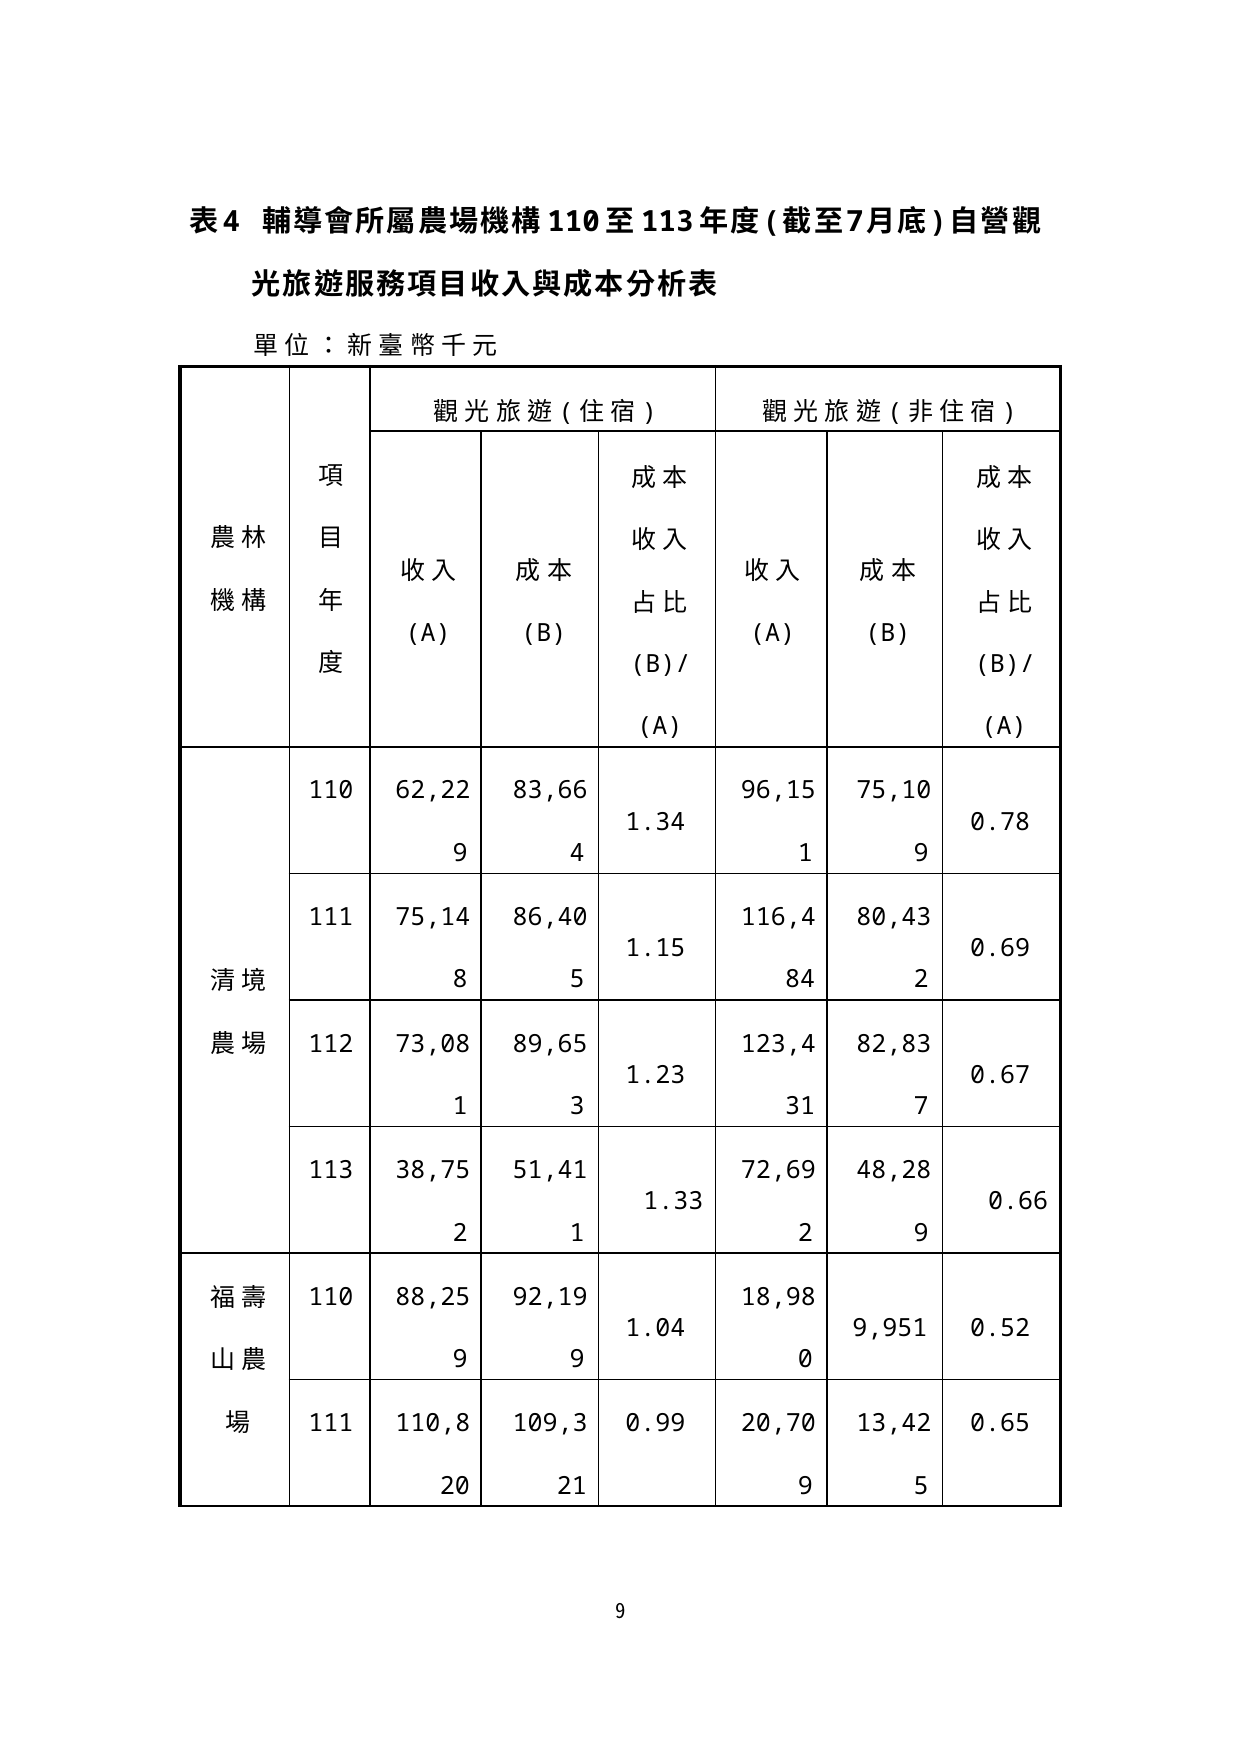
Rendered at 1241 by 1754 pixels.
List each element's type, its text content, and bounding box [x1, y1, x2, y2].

table_cell 48,289 [828, 1127, 942, 1252]
table_cell 福壽山農場 [182, 1254, 289, 1505]
table_cell 收入(A) [371, 432, 480, 746]
table_cell 82,837 [828, 1001, 942, 1126]
text 表4 輔導會所屬農場機構110至113年度(截至7月底)自營觀光旅遊服務項目收入與成本分析表 單位：新臺幣千元 [179, 177, 1063, 365]
table_cell 75,148 [371, 874, 480, 999]
table_cell 111 [290, 1380, 369, 1505]
table_cell 96,151 [716, 748, 826, 872]
table_cell 0.65 [943, 1380, 1059, 1505]
table_cell 0.52 [943, 1254, 1059, 1379]
table_cell 38,752 [371, 1127, 480, 1252]
table_cell 73,081 [371, 1001, 480, 1126]
table_cell 86,405 [482, 874, 598, 999]
table_cell 88,259 [371, 1254, 480, 1379]
table_cell 62,229 [371, 748, 480, 872]
table_header 農林 機構 [182, 368, 289, 746]
table_header 觀光旅遊(住宿) [371, 368, 715, 430]
table_cell 0.67 [943, 1001, 1059, 1126]
table_cell 110,820 [371, 1380, 480, 1505]
table_cell 1.34 [599, 748, 715, 872]
table_cell 89,653 [482, 1001, 598, 1126]
table_cell 1.15 [599, 874, 715, 999]
table_cell 13,425 [828, 1380, 942, 1505]
table_cell 18,980 [716, 1254, 826, 1379]
table_cell 123,431 [716, 1001, 826, 1126]
table_cell 51,411 [482, 1127, 598, 1252]
table_cell 20,709 [716, 1380, 826, 1505]
table_cell 109,321 [482, 1380, 598, 1505]
table_cell 0.99 [599, 1380, 715, 1505]
table_cell 116,484 [716, 874, 826, 999]
table_cell 80,432 [828, 874, 942, 999]
table_cell 75,109 [828, 748, 942, 872]
table_cell 112 [290, 1001, 369, 1126]
table_header 觀光旅遊(非住宿) [716, 368, 1059, 430]
table_cell 110 [290, 748, 369, 872]
table_cell 113 [290, 1127, 369, 1252]
table_cell 72,692 [716, 1127, 826, 1252]
table_cell 成本收入占比(B)/(A) [943, 432, 1059, 746]
table_cell 清境 農場 [182, 748, 289, 1252]
table_cell 成本收入占比(B)/(A) [599, 432, 715, 746]
table_cell 111 [290, 874, 369, 999]
table_cell 收入(A) [716, 432, 826, 746]
table_header 項目 年度 [290, 368, 369, 746]
table_cell 110 [290, 1254, 369, 1379]
table_cell 成本(B) [482, 432, 598, 746]
table_cell 0.66 [943, 1127, 1059, 1252]
table_cell 成本(B) [828, 432, 942, 746]
table_cell 1.04 [599, 1254, 715, 1379]
table_cell 1.23 [599, 1001, 715, 1126]
table_cell 1.33 [599, 1127, 715, 1252]
table_cell 83,664 [482, 748, 598, 872]
table_cell 9,951 [828, 1254, 942, 1379]
table_cell 0.78 [943, 748, 1059, 872]
table_cell 92,199 [482, 1254, 598, 1379]
table_cell 0.69 [943, 874, 1059, 999]
